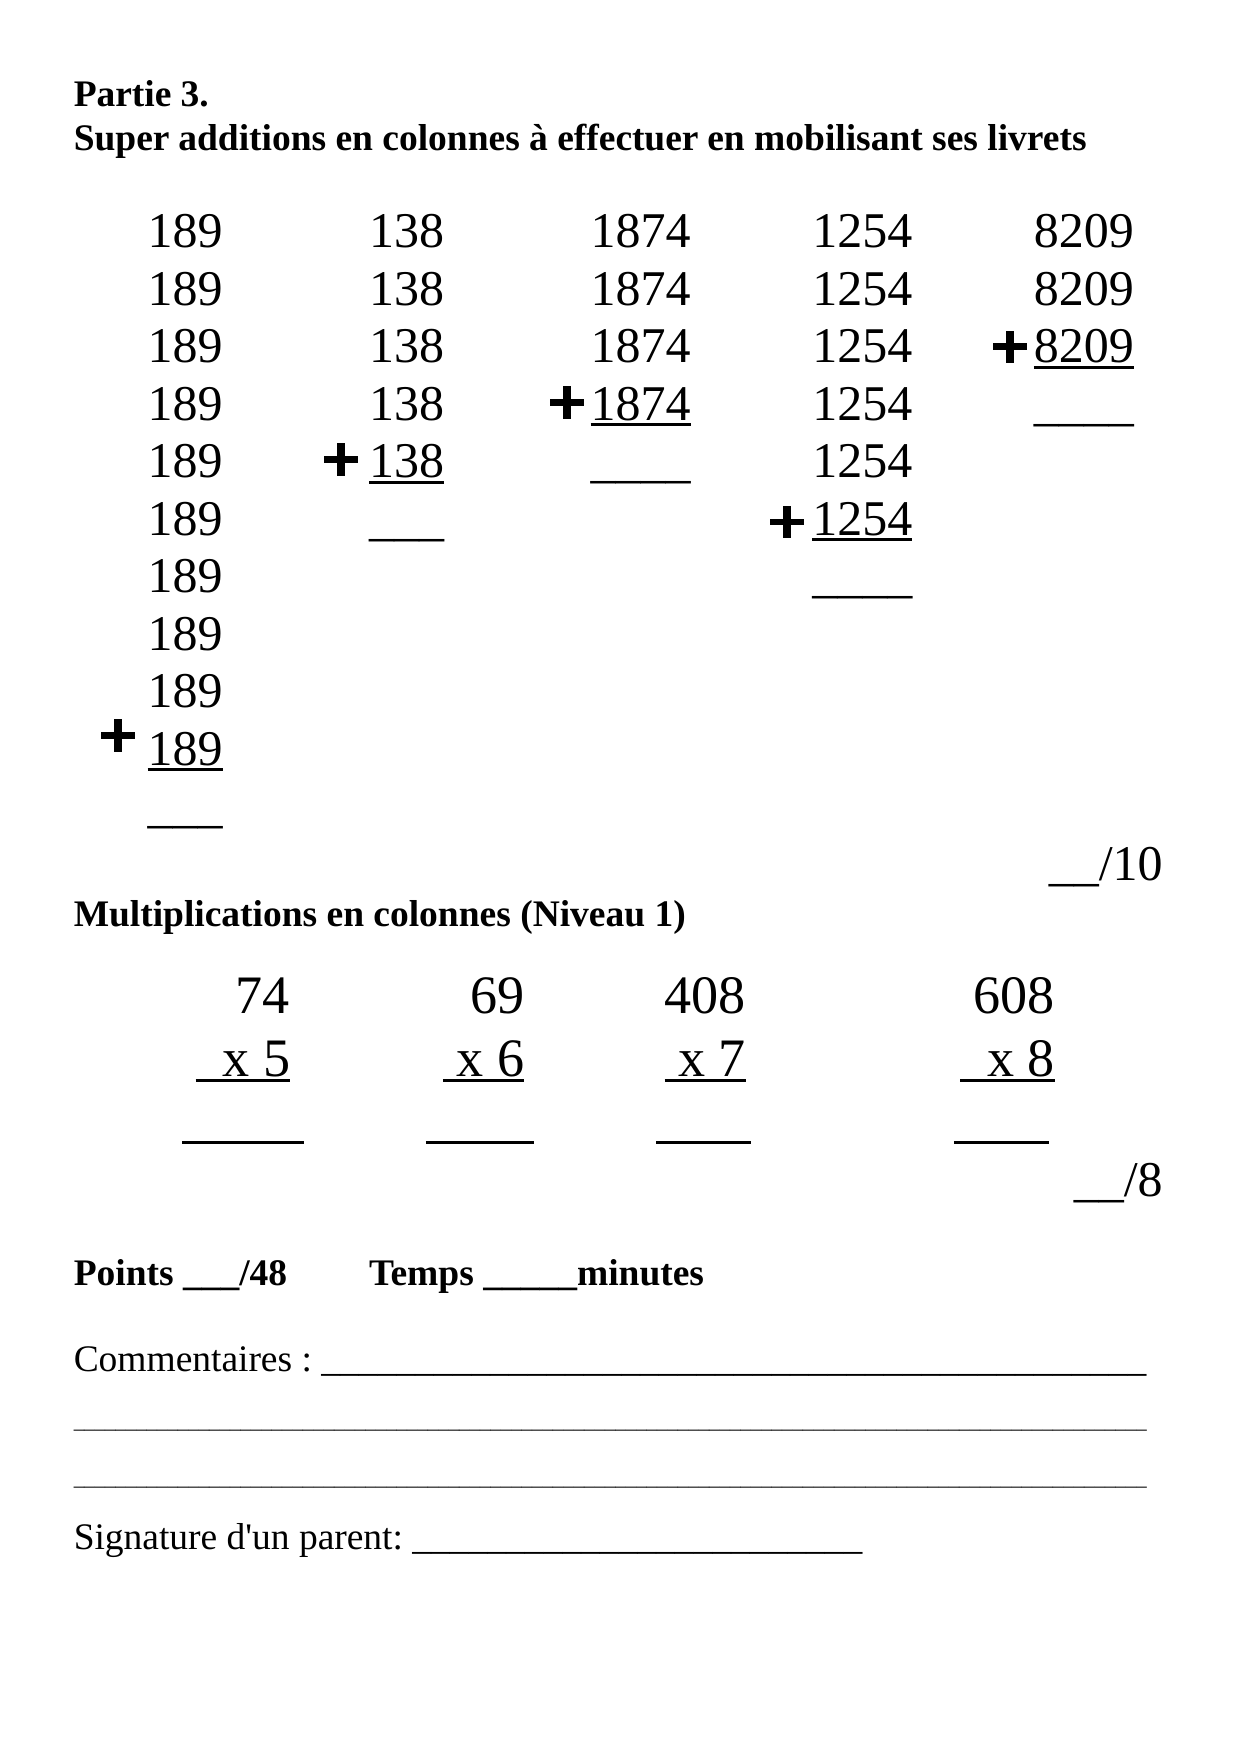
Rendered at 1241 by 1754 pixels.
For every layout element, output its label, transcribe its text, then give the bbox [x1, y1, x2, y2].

text 189 138 1874 1254 8209 [73, 201, 1162, 259]
text Super additions en colonnes à effectuer en mobilisant ses livrets [73, 115, 1162, 158]
text 189 [73, 661, 1162, 719]
text 189 138 1874 1254 8209 [73, 259, 1162, 316]
text Commentaires : ____________________________________________ [73, 1337, 1162, 1380]
text 189 [73, 719, 1162, 776]
text 189 138 1874 1254 8209 [73, 316, 1162, 374]
text 189 ___ 1254 [73, 489, 1162, 546]
text ___ [73, 776, 1162, 834]
text x 5 x 6 x 7 x 8 [73, 1025, 1162, 1088]
text _______________________________________________________________________________________________________ [73, 1466, 1162, 1490]
text 74 69 408 608 [73, 963, 1162, 1025]
text __/10 [73, 834, 1162, 891]
text _______________________________________________________________________________________________________ [73, 1409, 1162, 1433]
text 189 138 1874 1254 ____ [73, 374, 1162, 431]
text Points ___/48 Temps _____minutes [73, 1251, 1162, 1294]
text 189 138 ____ 1254 [73, 431, 1162, 489]
text __/8 [73, 1150, 1162, 1207]
text Multiplications en colonnes (Niveau 1) [73, 891, 1162, 934]
text Signature d'un parent: ________________________ [73, 1514, 1162, 1558]
text 189 ____ [73, 546, 1162, 604]
text 189 [73, 604, 1162, 661]
text Partie 3. [73, 72, 1162, 115]
